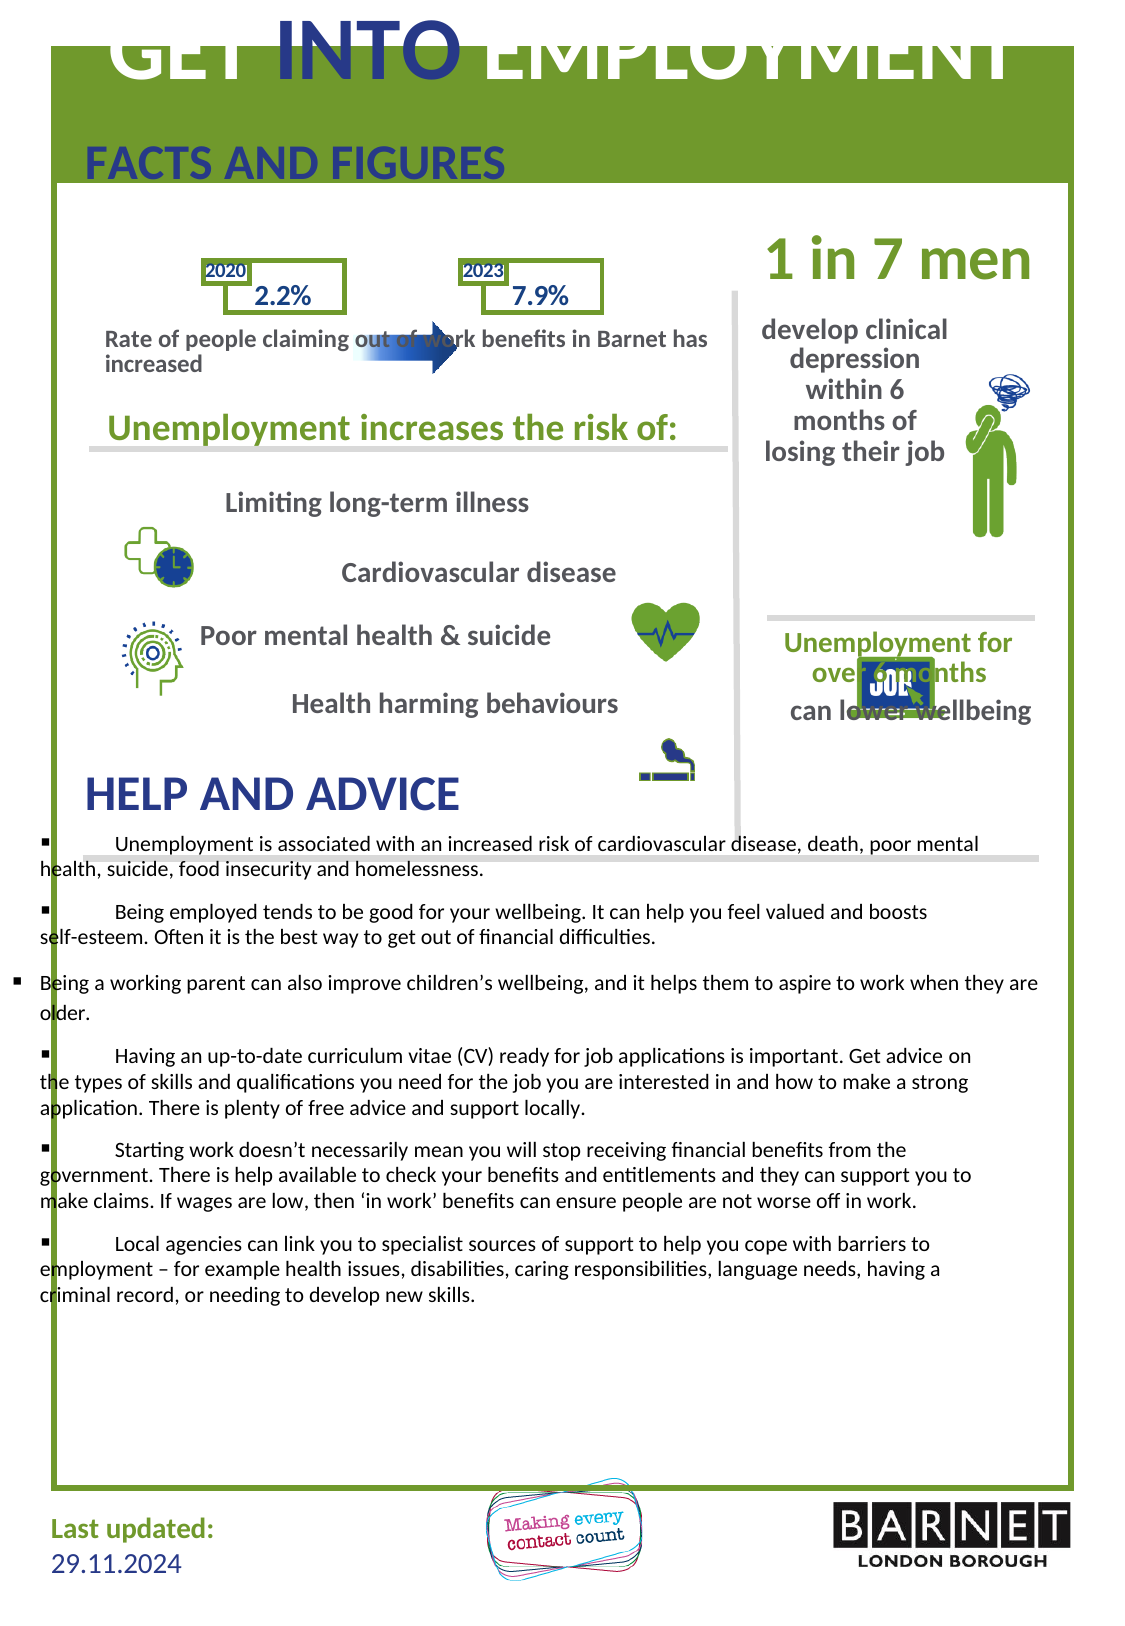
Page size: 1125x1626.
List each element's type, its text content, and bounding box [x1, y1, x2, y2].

table_cell 7.9% [486, 281, 600, 310]
list Having an up-to-date curriculum vitae (CV) ready for job applications is important. Get advice on the types of skills and qualifications you need for the job you are interested in and how to make a strong application. There is plenty of free advice and support locally. [57, 1043, 1002, 1120]
table_cell [460, 286, 481, 310]
subtitle HELP AND ADVICE [84, 762, 624, 823]
subtitle FACTS AND FIGURES [1074, 131, 1087, 192]
table_cell 2.2% [228, 281, 342, 310]
table_header [509, 263, 600, 281]
text Unemployment for over 6 months [784, 628, 1014, 689]
text [1074, 692, 1087, 728]
list Unemployment is associated with an increased risk of cardiovascular disease, death, poor mental health, suicide, food insecurity and homelessness. [57, 831, 1021, 882]
text Rate of people claiming out of work benefits in Barnet has increased [104, 327, 708, 379]
list Starting work doesn’t necessarily mean you will stop receiving financial benefits from the government. There is help available to check your benefits and entitlements and they can support you to make claims. If wages are low, then ‘in work’ benefits can ensure people are not worse off in work. [57, 1137, 1018, 1214]
text Cardiovascular disease Poor mental health & suicide [199, 554, 617, 652]
text Health harming behaviours [291, 685, 624, 721]
text Limiting long-term illness [225, 484, 708, 520]
list Local agencies can link you to specialist sources of support to help you cope with barriers to employment – for example health issues, disabilities, caring responsibilities, language needs, having a criminal record, or needing to develop new skills. [57, 1231, 1015, 1308]
table_header 2020 [206, 265, 247, 281]
text 1 in 7 men [763, 220, 1068, 294]
table_cell [203, 286, 223, 310]
list Being employed tends to be good for your wellbeing. It can help you feel valued and boosts self-esteem. Often it is the best way to get out of financial difficulties. [57, 899, 963, 950]
text Unemployment increases the risk of: [107, 404, 708, 446]
subtitle FACTS AND FIGURES [84, 183, 1068, 192]
text [1074, 220, 1087, 294]
text develop clinical depression within 6 months of losing their job [761, 315, 948, 468]
list Being a working parent can also improve children’s wellbeing, and it helps them to aspire to work when they are older. [57, 966, 1068, 1027]
list Being a working parent can also improve children’s wellbeing, and it helps them to aspire to work when they are older. [11, 966, 51, 1027]
text can lower wellbeing [790, 692, 1068, 728]
table_header 2023 [463, 265, 504, 281]
title GET INTO EMPLOYMENT [108, 0, 1087, 99]
table_header [252, 263, 342, 281]
